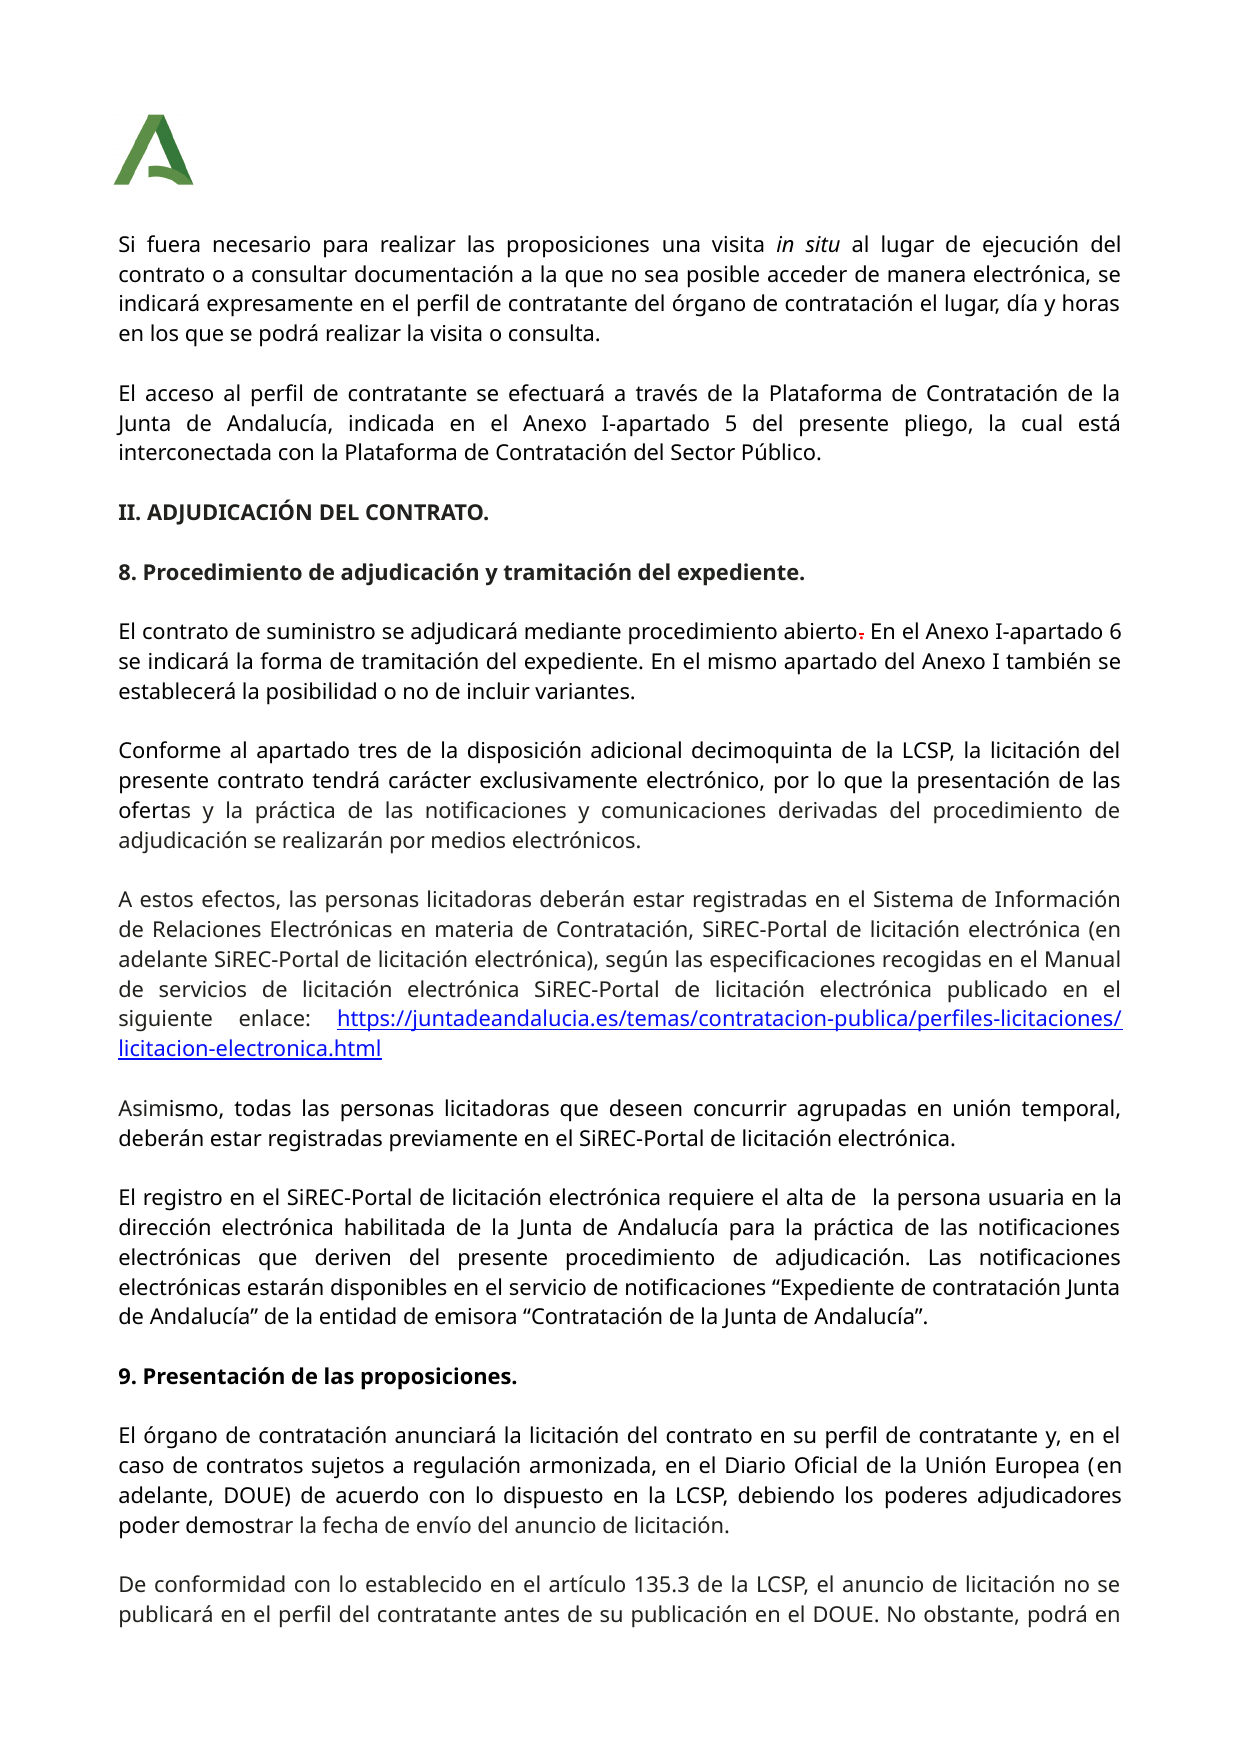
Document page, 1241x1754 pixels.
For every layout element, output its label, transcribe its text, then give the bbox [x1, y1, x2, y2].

text Si fuera necesario para realizar las proposiciones una visita in situ al lugar de ejecución del contrato o a consultar documentación a la que no sea posible acceder de manera electrónica, se indicará expresamente en el perfil de contratante del órgano de contratación el lugar, día y horas en los que se podrá realizar la visita o consulta. [118, 229, 1122, 348]
text Asimismo, todas las personas licitadoras que deseen concurrir agrupadas en unión temporal, deberán estar registradas previamente en el SiREC-Portal de licitación electrónica. [118, 1093, 1122, 1152]
text El acceso al perfil de contratante se efectuará a través de la Plataforma de Contratación de la Junta de Andalucía, indicada en el Anexo I-apartado 5 del presente pliego, la cual está interconectada con la Plataforma de Contratación del Sector Público. [118, 378, 1122, 467]
text II. ADJUDICACIÓN DEL CONTRATO. [118, 497, 1122, 527]
text A estos efectos, las personas licitadoras deberán estar registradas en el Sistema de Información de Relaciones Electrónicas en materia de Contratación, SiREC-Portal de licitación electrónica (en adelante SiREC-Portal de licitación electrónica), según las especificaciones recogidas en el Manual de servicios de licitación electrónica SiREC-Portal de licitación electrónica publicado en el siguiente enlace: https://juntadeandalucia.es/temas/contratacion-publica/perfiles-licitaciones/licitacion-electronica.html [118, 884, 1122, 1063]
text El contrato de suministro se adjudicará mediante procedimiento abierto. En el Anexo I-apartado 6 se indicará la forma de tramitación del expediente. En el mismo apartado del Anexo I también se establecerá la posibilidad o no de incluir variantes. [118, 616, 1122, 706]
text El registro en el SiREC-Portal de licitación electrónica requiere el alta de la persona usuaria en la dirección electrónica habilitada de la Junta de Andalucía para la práctica de las notificaciones electrónicas que deriven del presente procedimiento de adjudicación. Las notificaciones electrónicas estarán disponibles en el servicio de notificaciones “Expediente de contratación Junta de Andalucía” de la entidad de emisora “Contratación de la Junta de Andalucía”. [118, 1182, 1122, 1331]
text De conformidad con lo establecido en el artículo 135.3 de la LCSP, el anuncio de licitación no se publicará en el perfil del contratante antes de su publicación en el DOUE. No obstante, podrá en [118, 1569, 1122, 1629]
text 8. Procedimiento de adjudicación y tramitación del expediente. [118, 557, 1122, 586]
picture [109, 110, 198, 189]
text El órgano de contratación anunciará la licitación del contrato en su perfil de contratante y, en el caso de contratos sujetos a regulación armonizada, en el Diario Oficial de la Unión Europea (en adelante, DOUE) de acuerdo con lo dispuesto en la LCSP, debiendo los poderes adjudicadores poder demostrar la fecha de envío del anuncio de licitación. [118, 1421, 1122, 1540]
text 9. Presentación de las proposiciones. [118, 1361, 1122, 1391]
text Conforme al apartado tres de la disposición adicional decimoquinta de la LCSP, la licitación del presente contrato tendrá carácter exclusivamente electrónico, por lo que la presentación de las ofertas y la práctica de las notificaciones y comunicaciones derivadas del procedimiento de adjudicación se realizarán por medios electrónicos. [118, 735, 1122, 854]
